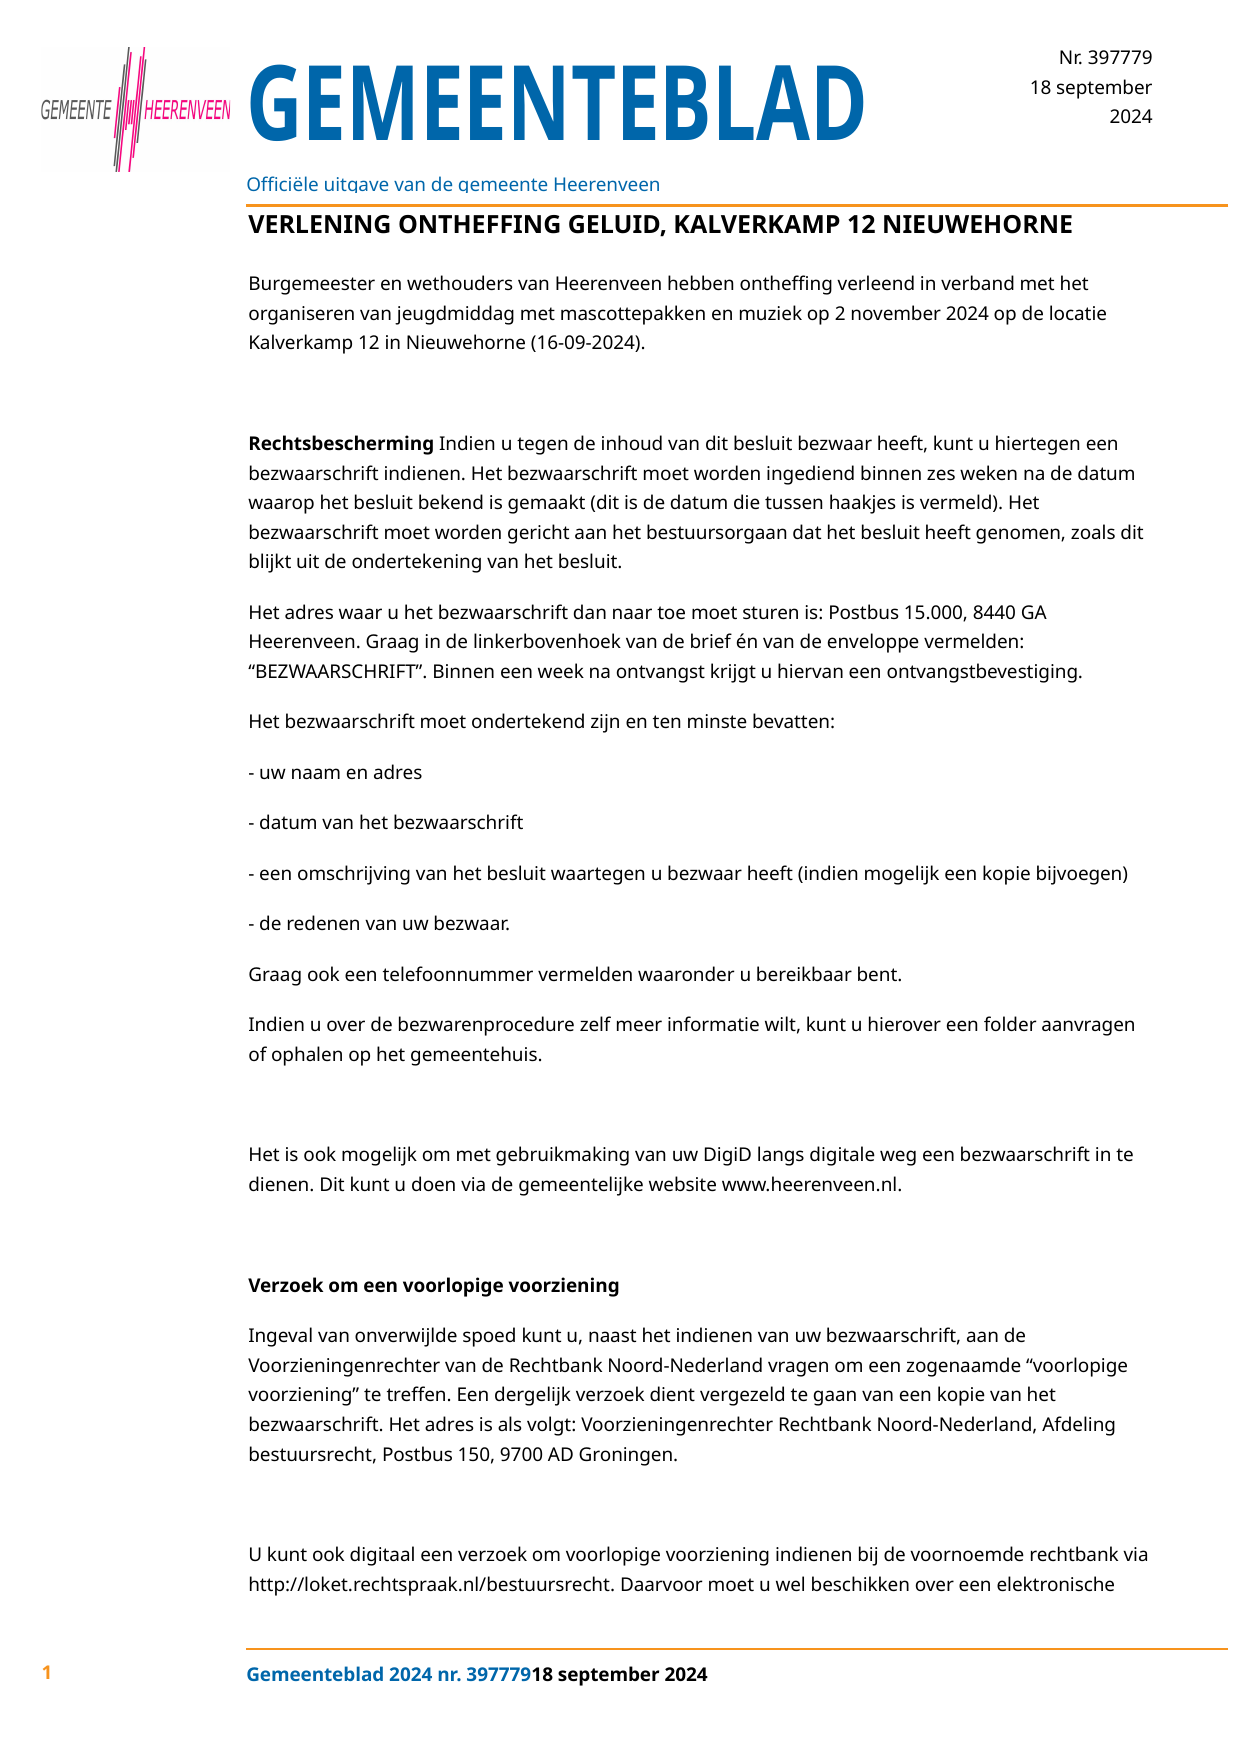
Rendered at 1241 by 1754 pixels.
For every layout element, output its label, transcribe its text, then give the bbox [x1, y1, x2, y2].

text Verzoek om een voorlopige voorziening [248, 1272, 1152, 1298]
text Graag ook een telefoonnummer vermelden waaronder u bereikbaar bent. [248, 961, 1152, 986]
text Burgemeester en wethouders van Heerenveen hebben ontheffing verleend in verband met het organiseren van jeugdmiddag met mascottepakken en muziek op 2 november 2024 op de locatie Kalverkamp 12 in Nieuwehorne (16-09-2024). [248, 270, 1152, 355]
text Het is ook mogelijk om met gebruikmaking van uw DigiD langs digitale weg een bezwaarschrift in te dienen. Dit kunt u doen via de gemeentelijke website www.heerenveen.nl. [248, 1142, 1152, 1197]
text Ingeval van onverwijlde spoed kunt u, naast het indienen van uw bezwaarschrift, aan de Voorzieningenrechter van de Rechtbank Noord-Nederland vragen om een zogenaamde “voorlopige voorziening” te treffen. Een dergelijk verzoek dient vergezeld te gaan van een kopie van het bezwaarschrift. Het adres is als volgt: Voorzieningenrechter Rechtbank Noord-Nederland, Afdeling bestuursrecht, Postbus 150, 9700 AD Groningen. [248, 1322, 1152, 1466]
text - een omschrijving van het besluit waartegen u bezwaar heeft (indien mogelijk een kopie bijvoegen) [248, 860, 1152, 886]
text - uw naam en adres [248, 759, 1152, 785]
text Indien u over de bezwarenprocedure zelf meer informatie wilt, kunt u hierover een folder aanvragen of ophalen op het gemeentehuis. [248, 1011, 1152, 1066]
text VERLENING ONTHEFFING GELUID, KALVERKAMP 12 NIEUWEHORNE [248, 207, 1152, 241]
text Rechtsbescherming Indien u tegen de inhoud van dit besluit bezwaar heeft, kunt u hiertegen een bezwaarschrift indienen. Het bezwaarschrift moet worden ingediend binnen zes weken na de datum waarop het besluit bekend is gemaakt (dit is de datum die tussen haakjes is vermeld). Het bezwaarschrift moet worden gericht aan het bestuursorgaan dat het besluit heeft genomen, zoals dit blijkt uit de ondertekening van het besluit. [248, 430, 1152, 574]
text - de redenen van uw bezwaar. [248, 910, 1152, 936]
picture [41, 47, 231, 172]
text Het adres waar u het bezwaarschrift dan naar toe moet sturen is: Postbus 15.000, 8440 GA Heerenveen. Graag in de linkerbovenhoek van de brief én van de enveloppe vermelden: “BEZWAARSCHRIFT”. Binnen een week na ontvangst krijgt u hiervan een ontvangstbevestiging. [248, 599, 1152, 684]
text - datum van het bezwaarschrift [248, 809, 1152, 835]
text Het bezwaarschrift moet ondertekend zijn en ten minste bevatten: [248, 709, 1152, 734]
text U kunt ook digitaal een verzoek om voorlopige voorziening indienen bij de voornoemde rechtbank via http://loket.rechtspraak.nl/bestuursrecht. Daarvoor moet u wel beschikken over een elektronische [248, 1542, 1152, 1597]
